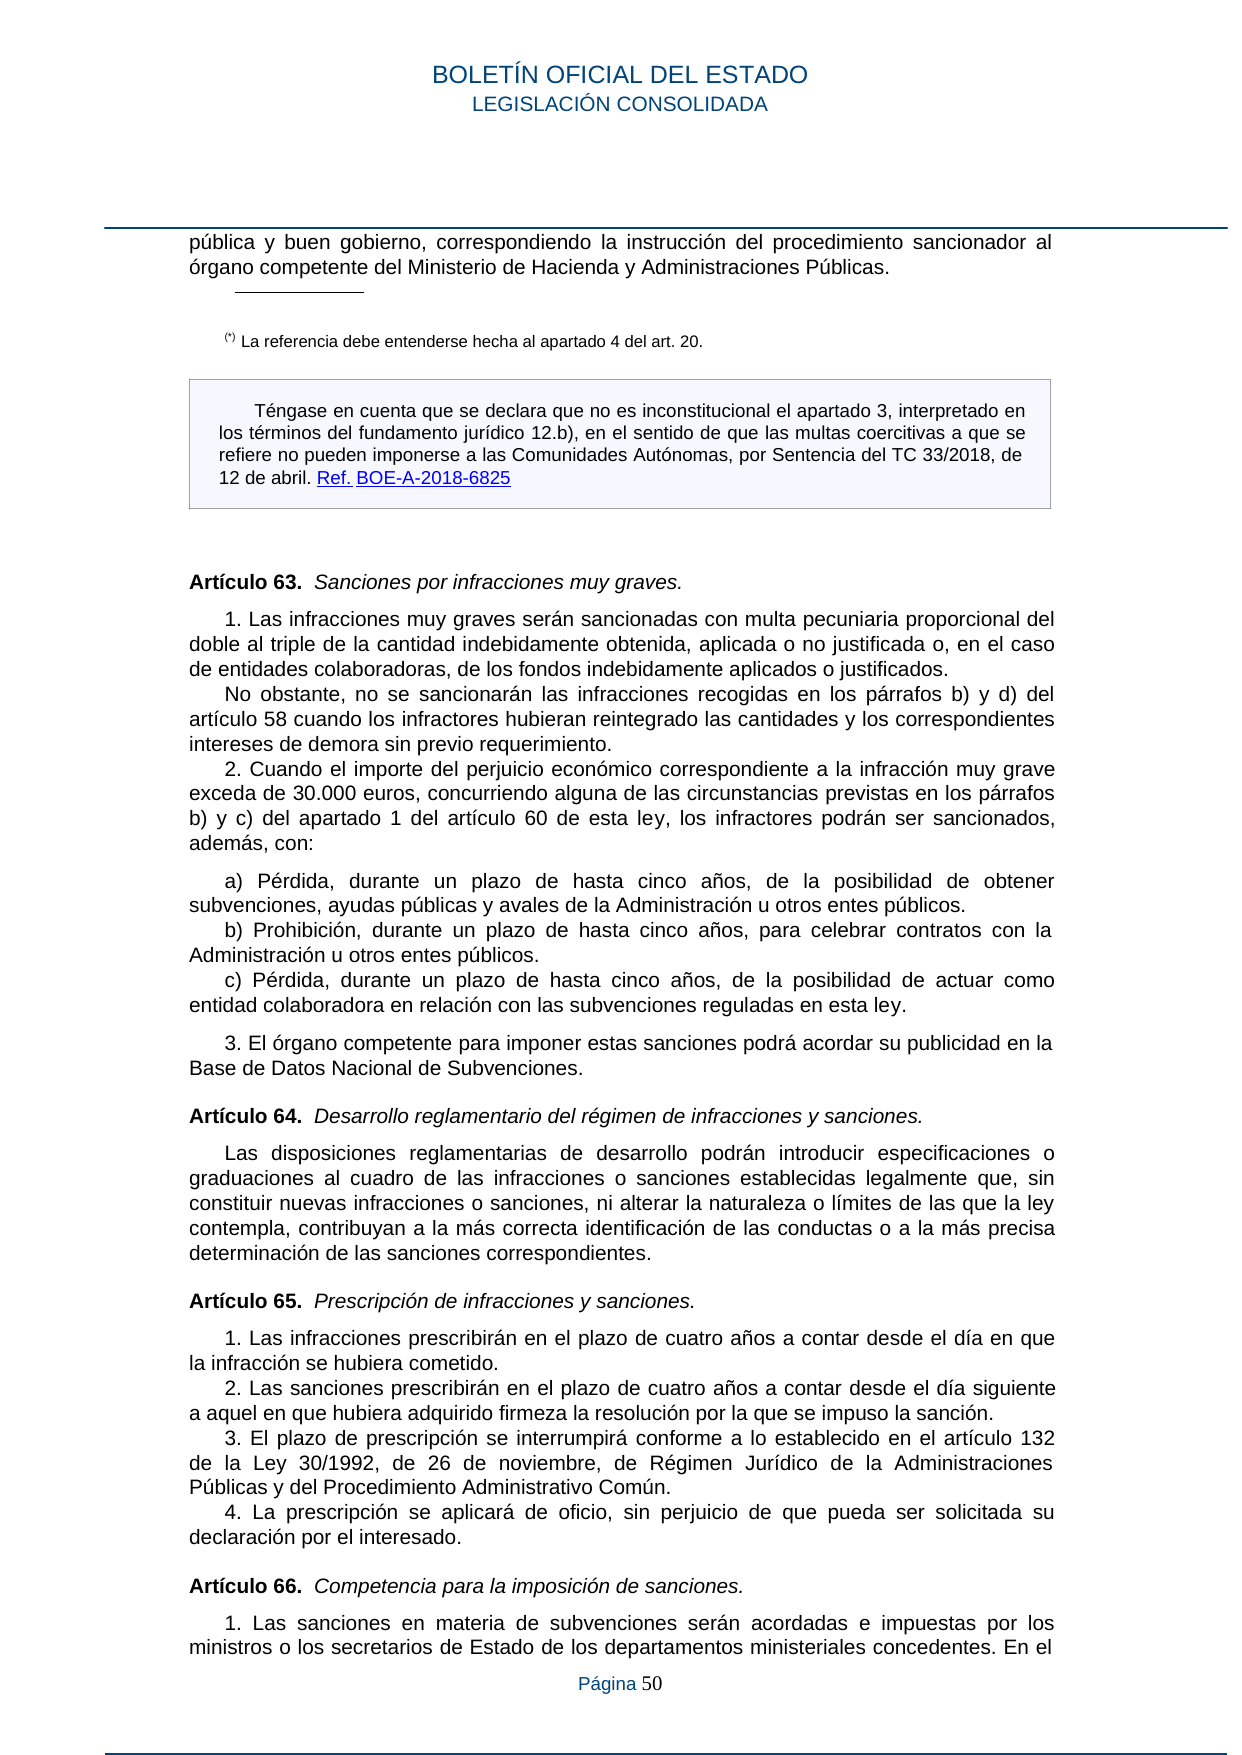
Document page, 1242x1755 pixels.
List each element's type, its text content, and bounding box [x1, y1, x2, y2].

text 1. Las infracciones muy graves serán sancionadas con multa pecuniaria proporcional del doble al triple de la cantidad indebidamente obtenida, aplicada o no justificada o, en el caso de entidades colaboradoras, de los fondos indebidamente aplicados o justificados. [189, 607, 1056, 681]
text b) Prohibición, durante un plazo de hasta cinco años, para celebrar contratos con la [224, 918, 1196, 942]
text 12 de abril. Ref. BOE-A-2018-6825 [1051, 467, 1196, 487]
text 2. Cuando el importe del perjuicio económico correspondiente a la infracción muy grave exceda de 30.000 euros, concurriendo alguna de las circunstancias previstas en los párrafos b) y c) del apartado 1 del artículo 60 de esta ley, los infractores podrán ser sancionados, además, con: [189, 756, 1056, 855]
text Las disposiciones reglamentarias de desarrollo podrán introducir especificaciones o graduaciones al cuadro de las infracciones o sanciones establecidas legalmente que, sin constituir nuevas infracciones o sanciones, ni alterar la naturaleza o límites de las que la ley contempla, contribuyan a la más correcta identificación de las conductas o a la más precisa determinación de las sanciones correspondientes. [189, 1141, 1056, 1264]
text (*) La referencia debe entenderse hecha al apartado 4 del art. 20. [224, 331, 1196, 350]
text a) Pérdida, durante un plazo de hasta cinco años, de la posibilidad de obtener subvenciones, ayudas públicas y avales de la Administración u otros entes públicos. [189, 868, 1056, 917]
text pública y buen gobierno, correspondiendo la instrucción del procedimiento sancionador al órgano competente del Ministerio de Hacienda y Administraciones Públicas. [189, 229, 1056, 278]
text 3. El órgano competente para imponer estas sanciones podrá acordar su publicidad en la [224, 1031, 1196, 1054]
text 2. Las sanciones prescribirán en el plazo de cuatro años a contar desde el día siguiente a aquel en que hubiera adquirido firmeza la resolución por la que se impuso la sanción. [189, 1376, 1056, 1424]
text Artículo 66. Competencia para la imposición de sanciones. [189, 1573, 1196, 1597]
text 1. Las infracciones prescribirán en el plazo de cuatro años a contar desde el día en que la infracción se hubiera cometido. [189, 1326, 1056, 1375]
text 4. La prescripción se aplicará de oficio, sin perjuicio de que pueda ser solicitada su declaración por el interesado. [189, 1500, 1056, 1549]
text 1. Las sanciones en materia de subvenciones serán acordadas e impuestas por los ministros o los secretarios de Estado de los departamentos ministeriales concedentes. En el [189, 1610, 1056, 1659]
text c) Pérdida, durante un plazo de hasta cinco años, de la posibilidad de actuar como entidad colaboradora en relación con las subvenciones reguladas en esta ley. [189, 968, 1056, 1017]
text Artículo 63. Sanciones por infracciones muy graves. [189, 570, 1196, 594]
text Artículo 64. Desarrollo reglamentario del régimen de infracciones y sanciones. [189, 1104, 1196, 1128]
text 3. El plazo de prescripción se interrumpirá conforme a lo establecido en el artículo 132 de la Ley 30/1992, de 26 de noviembre, de Régimen Jurídico de la Administraciones Públicas y del Procedimiento Administrativo Común. [189, 1425, 1056, 1499]
text No obstante, no se sancionarán las infracciones recogidas en los párrafos b) y d) del artículo 58 cuando los infractores hubieran reintegrado las cantidades y los correspondientes intereses de demora sin previo requerimiento. [189, 682, 1056, 755]
text [189, 205, 1056, 227]
text Base de Datos Nacional de Subvenciones. [189, 1056, 1196, 1079]
text Administración u otros entes públicos. [189, 943, 1196, 967]
text Artículo 65. Prescripción de infracciones y sanciones. [189, 1289, 1196, 1313]
